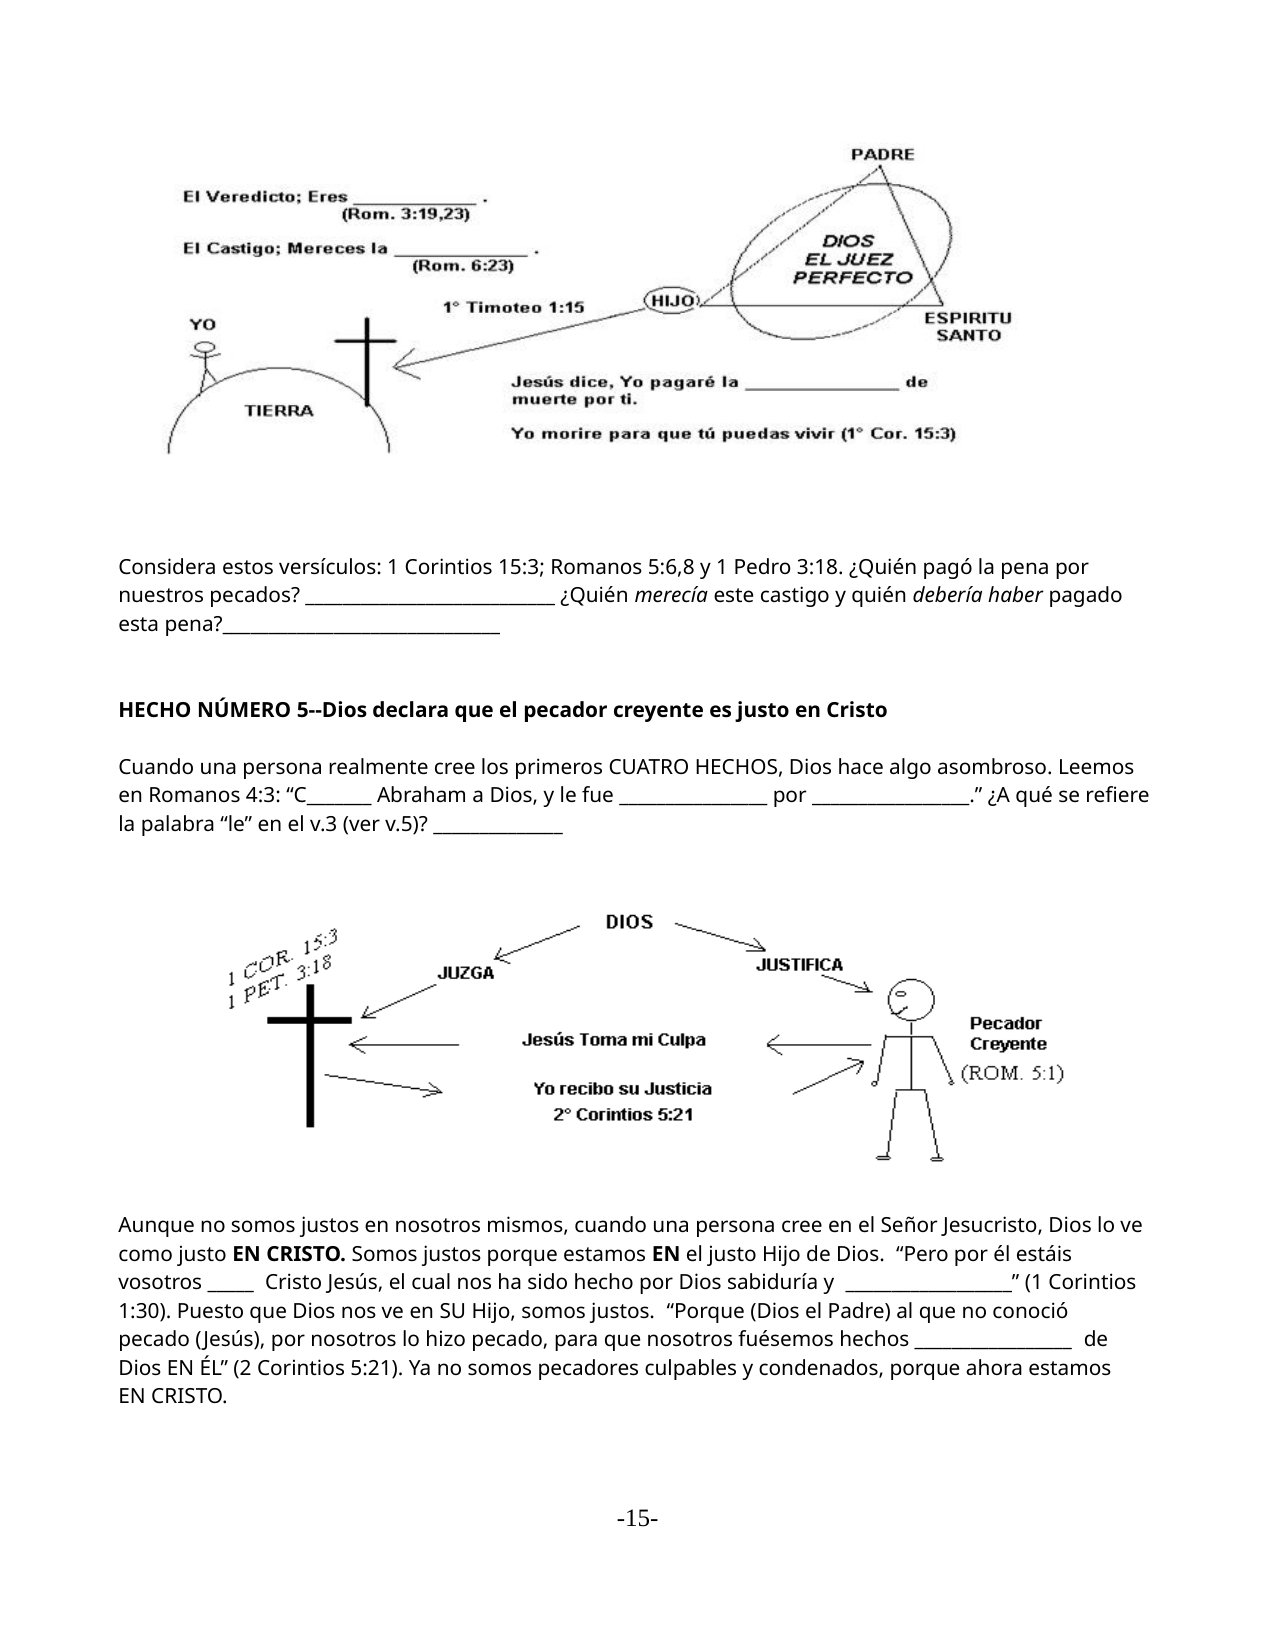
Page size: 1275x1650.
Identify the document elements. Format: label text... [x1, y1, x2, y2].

text HECHO NÚMERO 5--Dios declara que el pecador creyente es justo en Cristo [118, 695, 1157, 723]
text Considera estos versículos: 1 Corintios 15:3; Romanos 5:6,8 y 1 Pedro 3:18. ¿Quién pagó la pena por nuestros pecados? ___________________________ ¿Quién merecía este castigo y quién debería haber pagado esta pena?______________________________ [118, 552, 1157, 637]
text Aunque no somos justos en nosotros mismos, cuando una persona cree en el Señor Jesucristo, Dios lo ve como justo EN CRISTO. Somos justos porque estamos EN el justo Hijo de Dios. “Pero por él estáis vosotros _____ Cristo Jesús, el cual nos ha sido hecho por Dios sabiduría y __________________” (1 Corintios 1:30). Puesto que Dios nos ve en SU Hijo, somos justos. “Porque (Dios el Padre) al que no conoció pecado (Jesús), por nosotros lo hizo pecado, para que nosotros fuésemos hechos _________________ de Dios EN ÉL” (2 Corintios 5:21). Ya no somos pecadores culpables y condenados, porque ahora estamos EN CRISTO. [118, 1211, 1144, 1410]
text Cuando una persona realmente cree los primeros CUATRO HECHOS, Dios hace algo asombroso. Leemos en Romanos 4:3: “C_______ Abraham a Dios, y le fue ________________ por _________________.” ¿A qué se refiere la palabra “le” en el v.3 (ver v.5)? ______________ [118, 752, 1157, 837]
